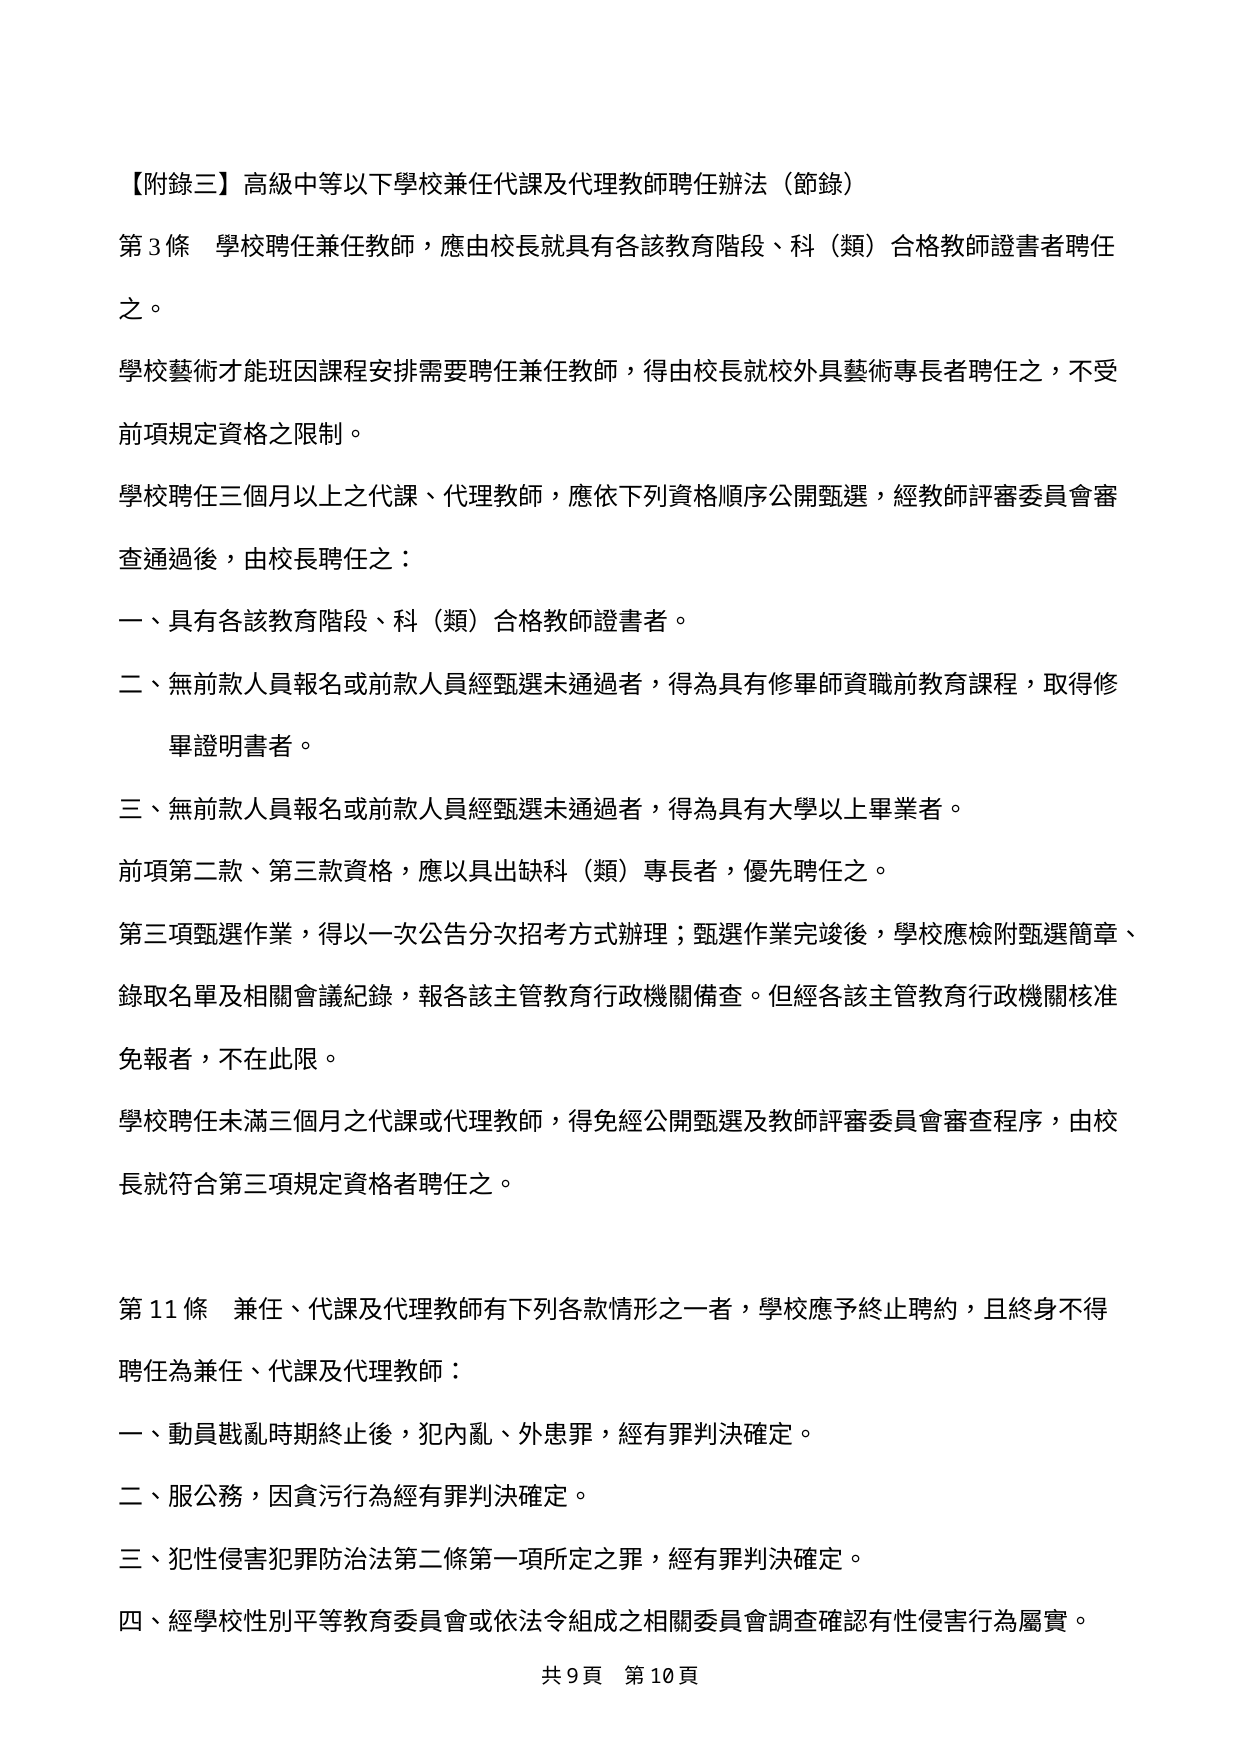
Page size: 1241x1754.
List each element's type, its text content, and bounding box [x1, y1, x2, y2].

text 三、犯性侵害犯罪防治法第二條第一項所定之罪，經有罪判決確定。 [118, 1516, 1122, 1578]
text 前項第二款、第三款資格，應以具出缺科（類）專長者，優先聘任之。 [118, 828, 1122, 891]
text 第11條 兼任、代課及代理教師有下列各款情形之一者，學校應予終止聘約，且終身不得聘任為兼任、代課及代理教師： [118, 1266, 1122, 1391]
text 學校藝術才能班因課程安排需要聘任兼任教師，得由校長就校外具藝術專長者聘任之，不受前項規定資格之限制。 [118, 328, 1122, 453]
text 【附錄三】高級中等以下學校兼任代課及代理教師聘任辦法（節錄） [118, 141, 1122, 203]
text 二、無前款人員報名或前款人員經甄選未通過者，得為具有修畢師資職前教育課程，取得修畢證明書者。 [118, 641, 1122, 766]
text 二、服公務，因貪污行為經有罪判決確定。 [118, 1453, 1122, 1516]
text 一、具有各該教育階段、科（類）合格教師證書者。 [118, 578, 1122, 641]
text 第三項甄選作業，得以一次公告分次招考方式辦理；甄選作業完竣後，學校應檢附甄選簡章、錄取名單及相關會議紀錄，報各該主管教育行政機關備查。但經各該主管教育行政機關核准免報者，不在此限。 [118, 891, 1122, 1078]
text 四、經學校性別平等教育委員會或依法令組成之相關委員會調查確認有性侵害行為屬實。 [118, 1578, 1122, 1641]
text 學校聘任三個月以上之代課、代理教師，應依下列資格順序公開甄選，經教師評審委員會審查通過後，由校長聘任之： [118, 453, 1122, 578]
text 學校聘任未滿三個月之代課或代理教師，得免經公開甄選及教師評審委員會審查程序，由校長就符合第三項規定資格者聘任之。 [118, 1078, 1122, 1203]
text 三、無前款人員報名或前款人員經甄選未通過者，得為具有大學以上畢業者。 [118, 766, 1122, 828]
text 一、動員戡亂時期終止後，犯內亂、外患罪，經有罪判決確定。 [118, 1391, 1122, 1453]
text 第3條 學校聘任兼任教師，應由校長就具有各該教育階段、科（類）合格教師證書者聘任之。 [118, 203, 1122, 328]
